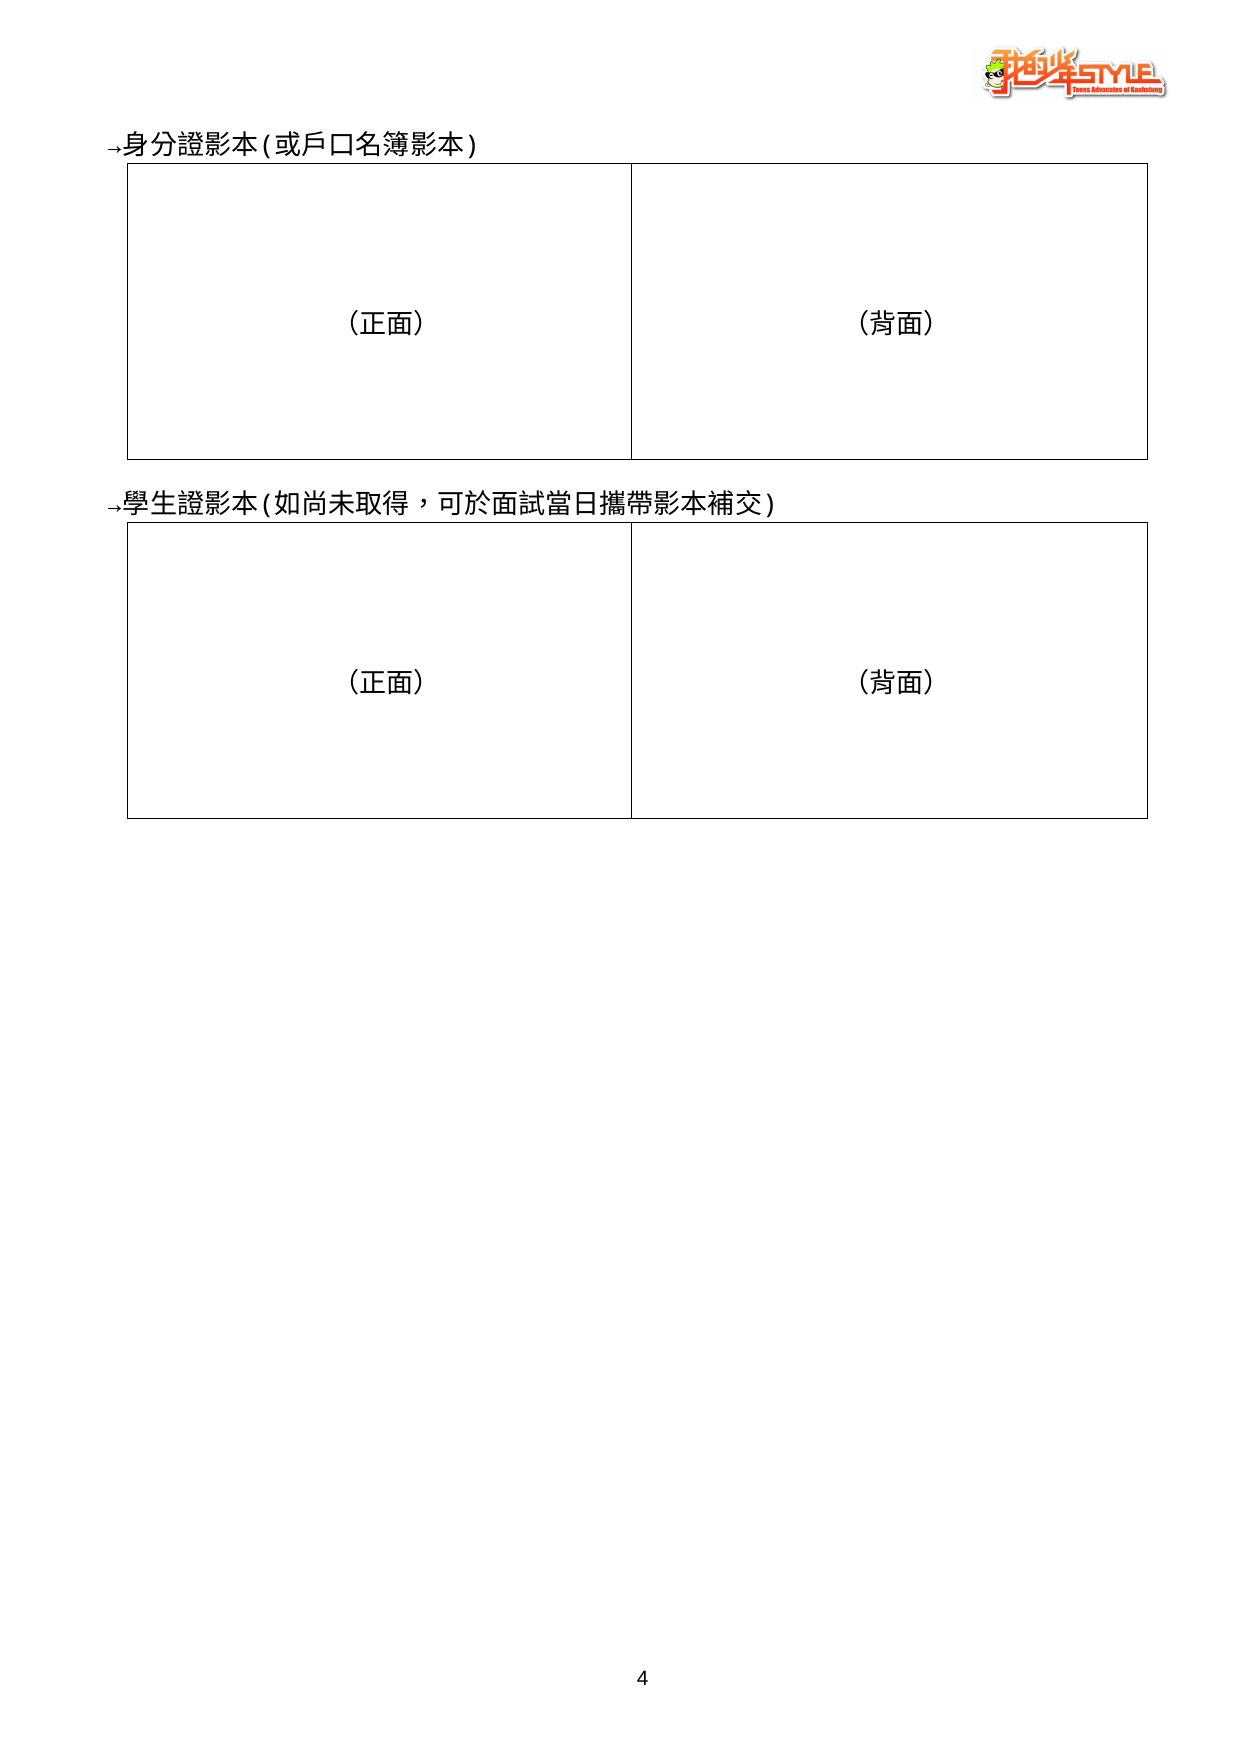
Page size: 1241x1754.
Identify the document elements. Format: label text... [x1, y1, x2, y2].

table_header （正面） [128, 523, 631, 817]
table_header （背面） [632, 164, 1147, 459]
text →學生證影本(如尚未取得，可於面試當日攜帶影本補交) [106, 460, 1169, 522]
table_header （正面） [128, 164, 631, 459]
text →身分證影本(或戶口名簿影本) [106, 101, 1169, 163]
table_header （背面） [632, 523, 1147, 817]
